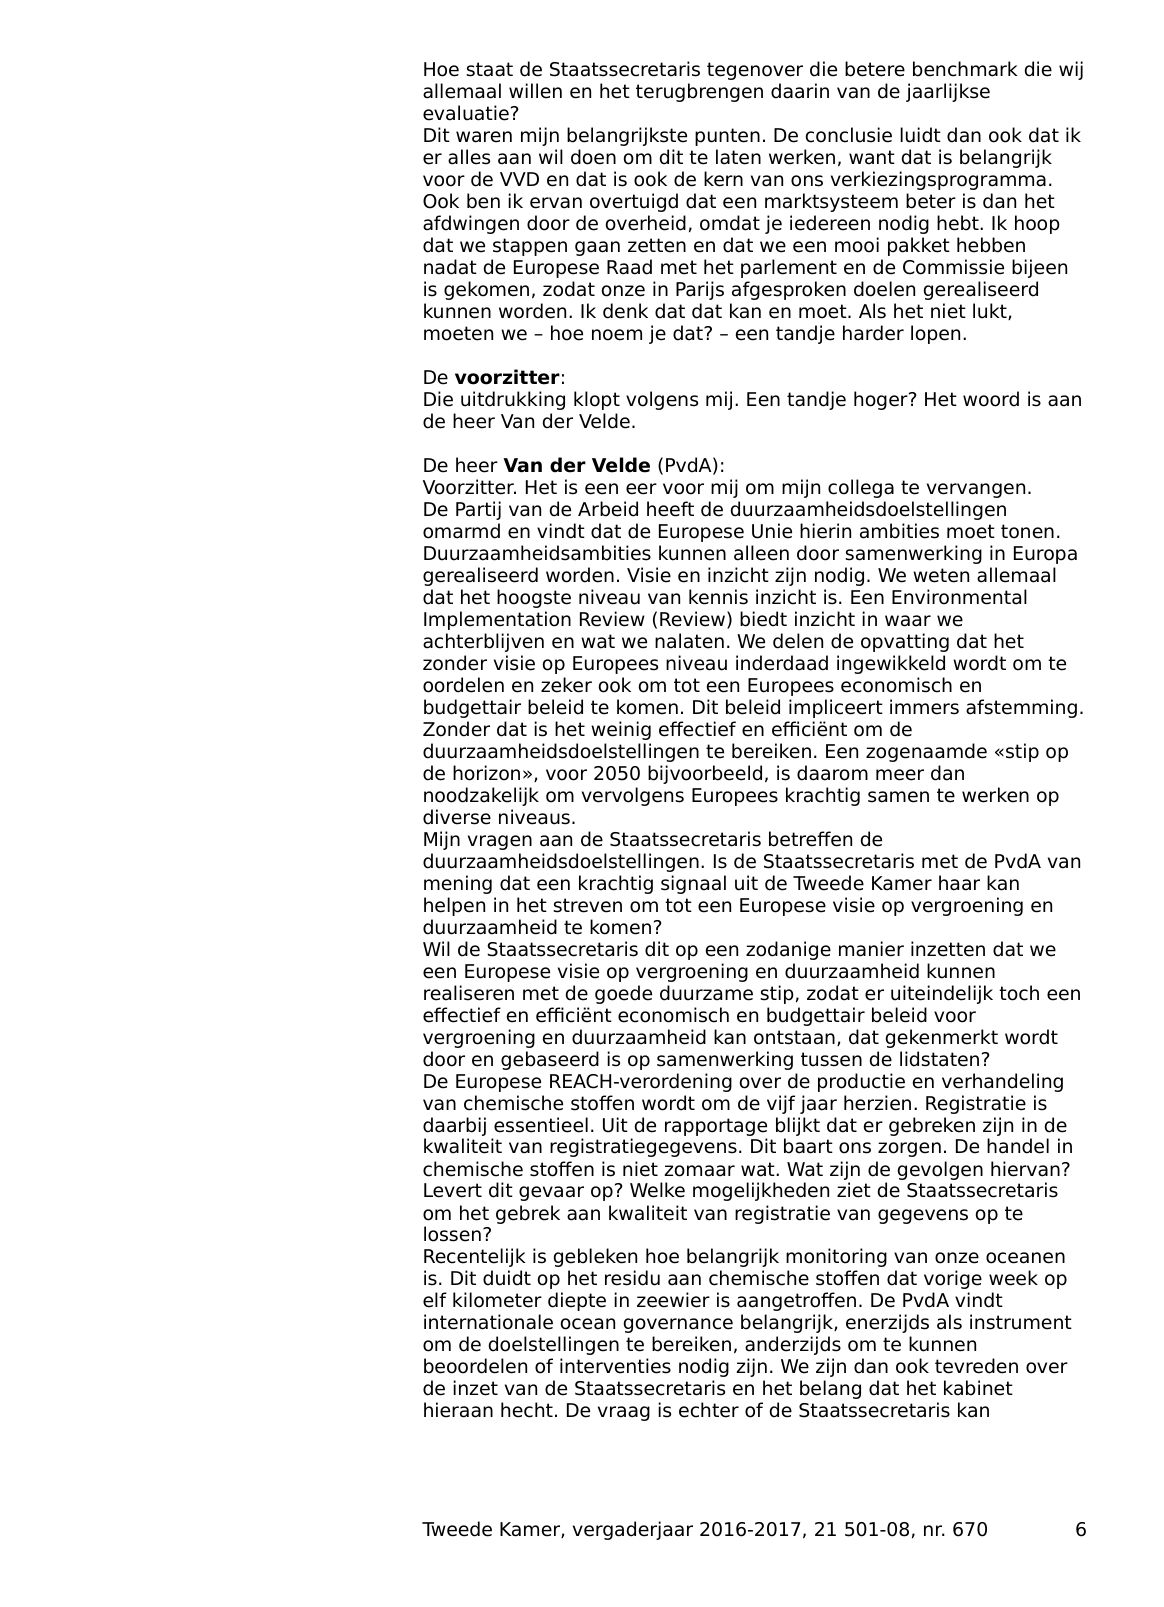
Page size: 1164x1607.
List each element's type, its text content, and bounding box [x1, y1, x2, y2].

text De Europese REACH-verordening over de productie en verhandeling van chemische stoffen wordt om de vijf jaar herzien. Registratie is daarbij essentieel. Uit de rapportage blijkt dat er gebreken zijn in de kwaliteit van registratiegegevens. Dit baart ons zorgen. De handel in chemische stoffen is niet zomaar wat. Wat zijn de gevolgen hiervan? Levert dit gevaar op? Welke mogelijkheden ziet de Staatssecretaris om het gebrek aan kwaliteit van registratie van gegevens op te lossen? [422, 1071, 1087, 1246]
text Mijn vragen aan de Staatssecretaris betreffen de duurzaamheidsdoelstellingen. Is de Staatssecretaris met de PvdA van mening dat een krachtig signaal uit de Tweede Kamer haar kan helpen in het streven om tot een Europese visie op vergroening en duurzaamheid te komen? [422, 829, 1087, 939]
text De Partij van de Arbeid heeft de duurzaamheidsdoelstellingen omarmd en vindt dat de Europese Unie hierin ambities moet tonen. Duurzaamheidsambities kunnen alleen door samenwerking in Europa gerealiseerd worden. Visie en inzicht zijn nodig. We weten allemaal dat het hoogste niveau van kennis inzicht is. Een Environmental Implementation Review (Review) biedt inzicht in waar we achterblijven en wat we nalaten. We delen de opvatting dat het zonder visie op Europees niveau inderdaad ingewikkeld wordt om te oordelen en zeker ook om tot een Europees economisch en budgettair beleid te komen. Dit beleid impliceert immers afstemming. Zonder dat is het weinig effectief en efficiënt om de duurzaamheidsdoelstellingen te bereiken. Een zogenaamde «stip op de horizon», voor 2050 bijvoorbeeld, is daarom meer dan noodzakelijk om vervolgens Europees krachtig samen te werken op diverse niveaus. [422, 499, 1087, 829]
text Dit waren mijn belangrijkste punten. De conclusie luidt dan ook dat ik er alles aan wil doen om dit te laten werken, want dat is belangrijk voor de VVD en dat is ook de kern van ons verkiezingsprogramma. Ook ben ik ervan overtuigd dat een marktsysteem beter is dan het afdwingen door de overheid, omdat je iedereen nodig hebt. Ik hoop dat we stappen gaan zetten en dat we een mooi pakket hebben nadat de Europese Raad met het parlement en de Commissie bijeen is gekomen, zodat onze in Parijs afgesproken doelen gerealiseerd kunnen worden. Ik denk dat dat kan en moet. Als het niet lukt, moeten we – hoe noem je dat? – een tandje harder lopen. [422, 125, 1087, 345]
text Wil de Staatssecretaris dit op een zodanige manier inzetten dat we een Europese visie op vergroening en duurzaamheid kunnen realiseren met de goede duurzame stip, zodat er uiteindelijk toch een effectief en efficiënt economisch en budgettair beleid voor vergroening en duurzaamheid kan ontstaan, dat gekenmerkt wordt door en gebaseerd is op samenwerking tussen de lidstaten? [422, 939, 1087, 1071]
text De voorzitter: [422, 367, 1087, 389]
text Voorzitter. Het is een eer voor mij om mijn collega te vervangen. [422, 477, 1087, 499]
text Die uitdrukking klopt volgens mij. Een tandje hoger? Het woord is aan de heer Van der Velde. [422, 389, 1087, 433]
text De heer Van der Velde (PvdA): [422, 455, 1087, 477]
text Recentelijk is gebleken hoe belangrijk monitoring van onze oceanen is. Dit duidt op het residu aan chemische stoffen dat vorige week op elf kilometer diepte in zeewier is aangetroffen. De PvdA vindt internationale ocean governance belangrijk, enerzijds als instrument om de doelstellingen te bereiken, anderzijds om te kunnen beoordelen of interventies nodig zijn. We zijn dan ook tevreden over de inzet van de Staatssecretaris en het belang dat het kabinet hieraan hecht. De vraag is echter of de Staatssecretaris kan [422, 1246, 1087, 1422]
text Hoe staat de Staatssecretaris tegenover die betere benchmark die wij allemaal willen en het terugbrengen daarin van de jaarlijkse evaluatie? [422, 59, 1087, 125]
